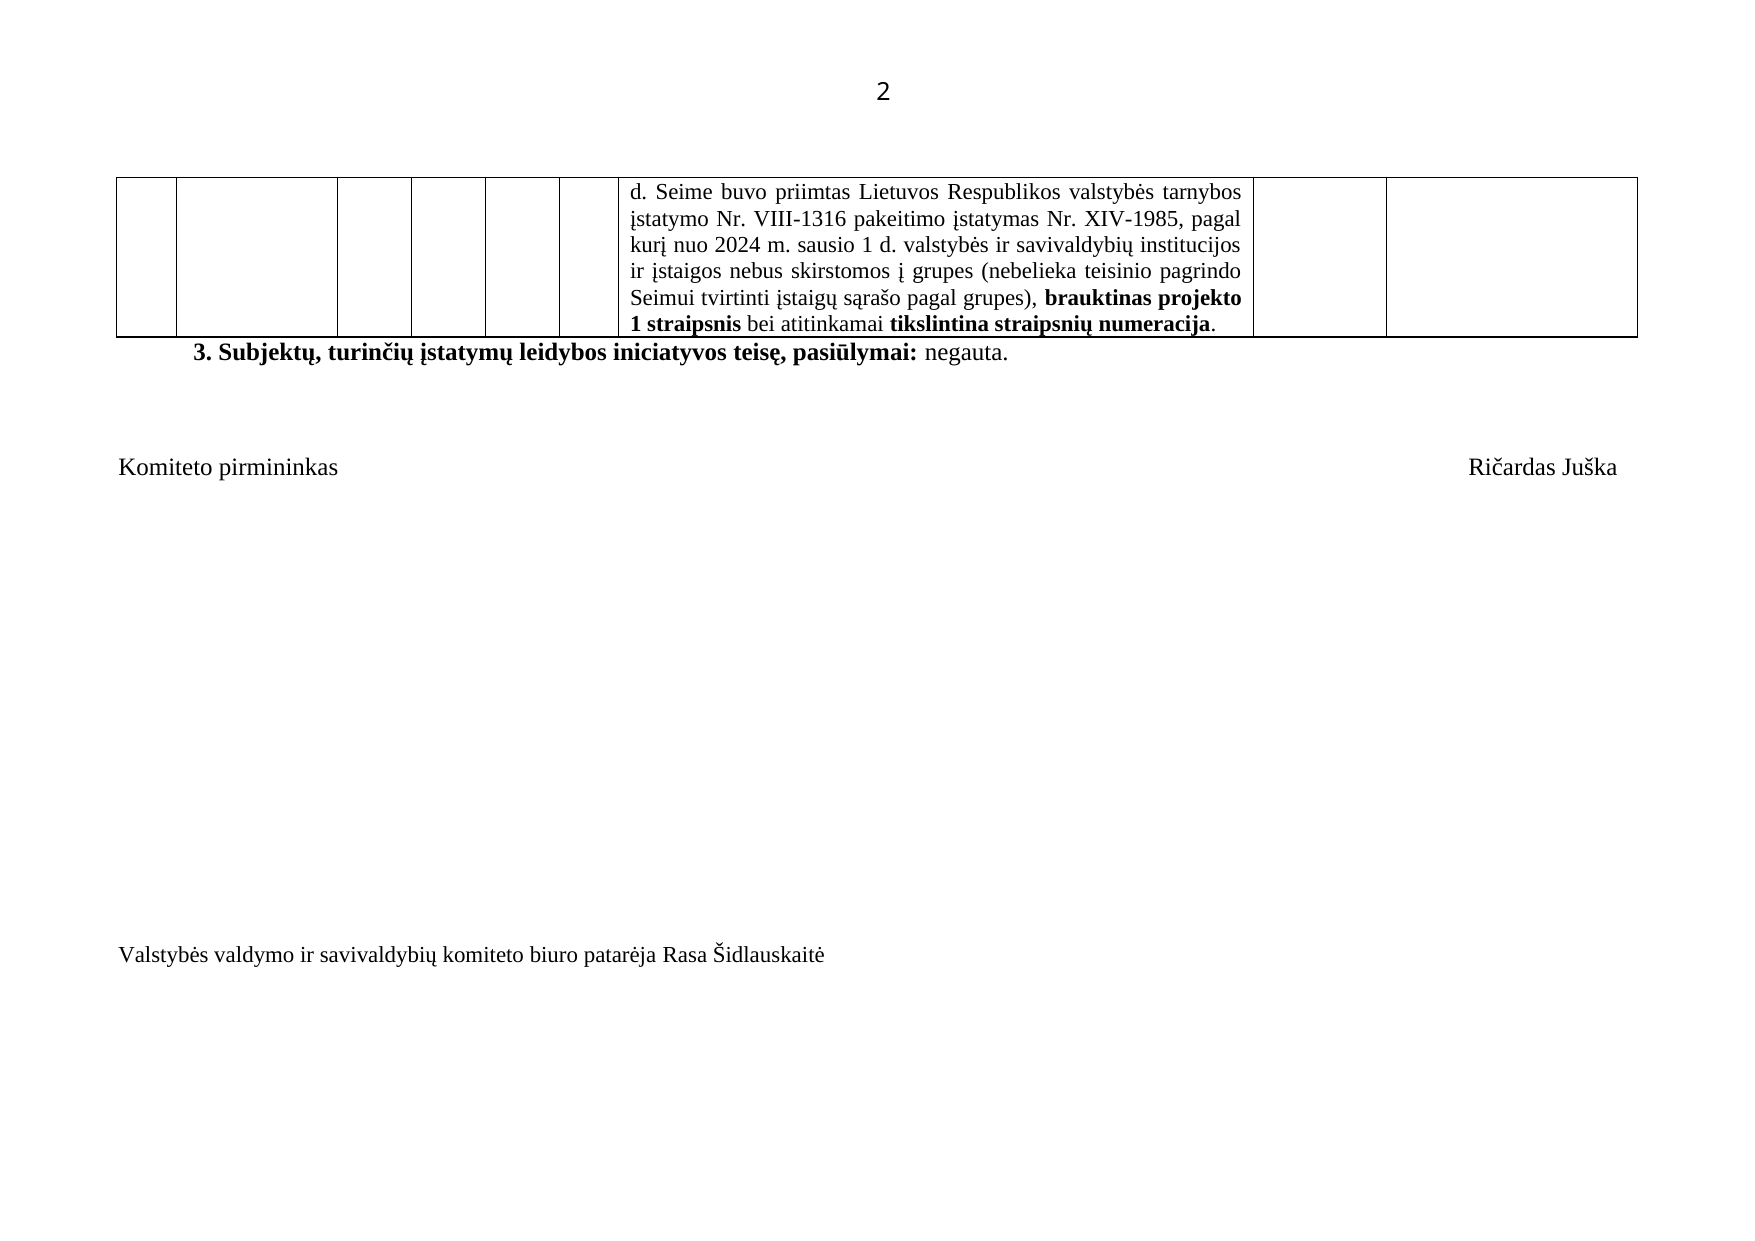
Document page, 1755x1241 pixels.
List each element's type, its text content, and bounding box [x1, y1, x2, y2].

text Valstybės valdymo ir savivaldybių komiteto biuro patarėja Rasa Šidlauskaitė [118, 941, 1636, 967]
text Komiteto pirmininkas Ričardas Juška [118, 452, 1636, 481]
table_cell [1387, 178, 1637, 336]
table_cell [338, 178, 411, 336]
table_cell d. Seime buvo priimtas Lietuvos Respublikos valstybės tarnybos įstatymo Nr. VIII-1316 pakeitimo įstatymas Nr. XIV-1985, pagal kurį nuo 2024 m. sausio 1 d. valstybės ir savivaldybių institucijos ir įstaigos nebus skirstomos į grupes (nebelieka teisinio pagrindo Seimui tvirtinti įstaigų sąrašo pagal grupes), brauktinas projekto 1 straipsnis bei atitinkamai tikslintina straipsnių numeracija. [619, 178, 1253, 336]
table_cell [486, 178, 559, 336]
table_cell [1254, 178, 1386, 336]
table_cell [560, 178, 618, 336]
table_cell [117, 178, 176, 336]
table_cell [412, 178, 485, 336]
text 3. Subjektų, turinčių įstatymų leidybos iniciatyvos teisę, pasiūlymai: negauta. [118, 338, 1636, 366]
table_cell [177, 178, 337, 336]
